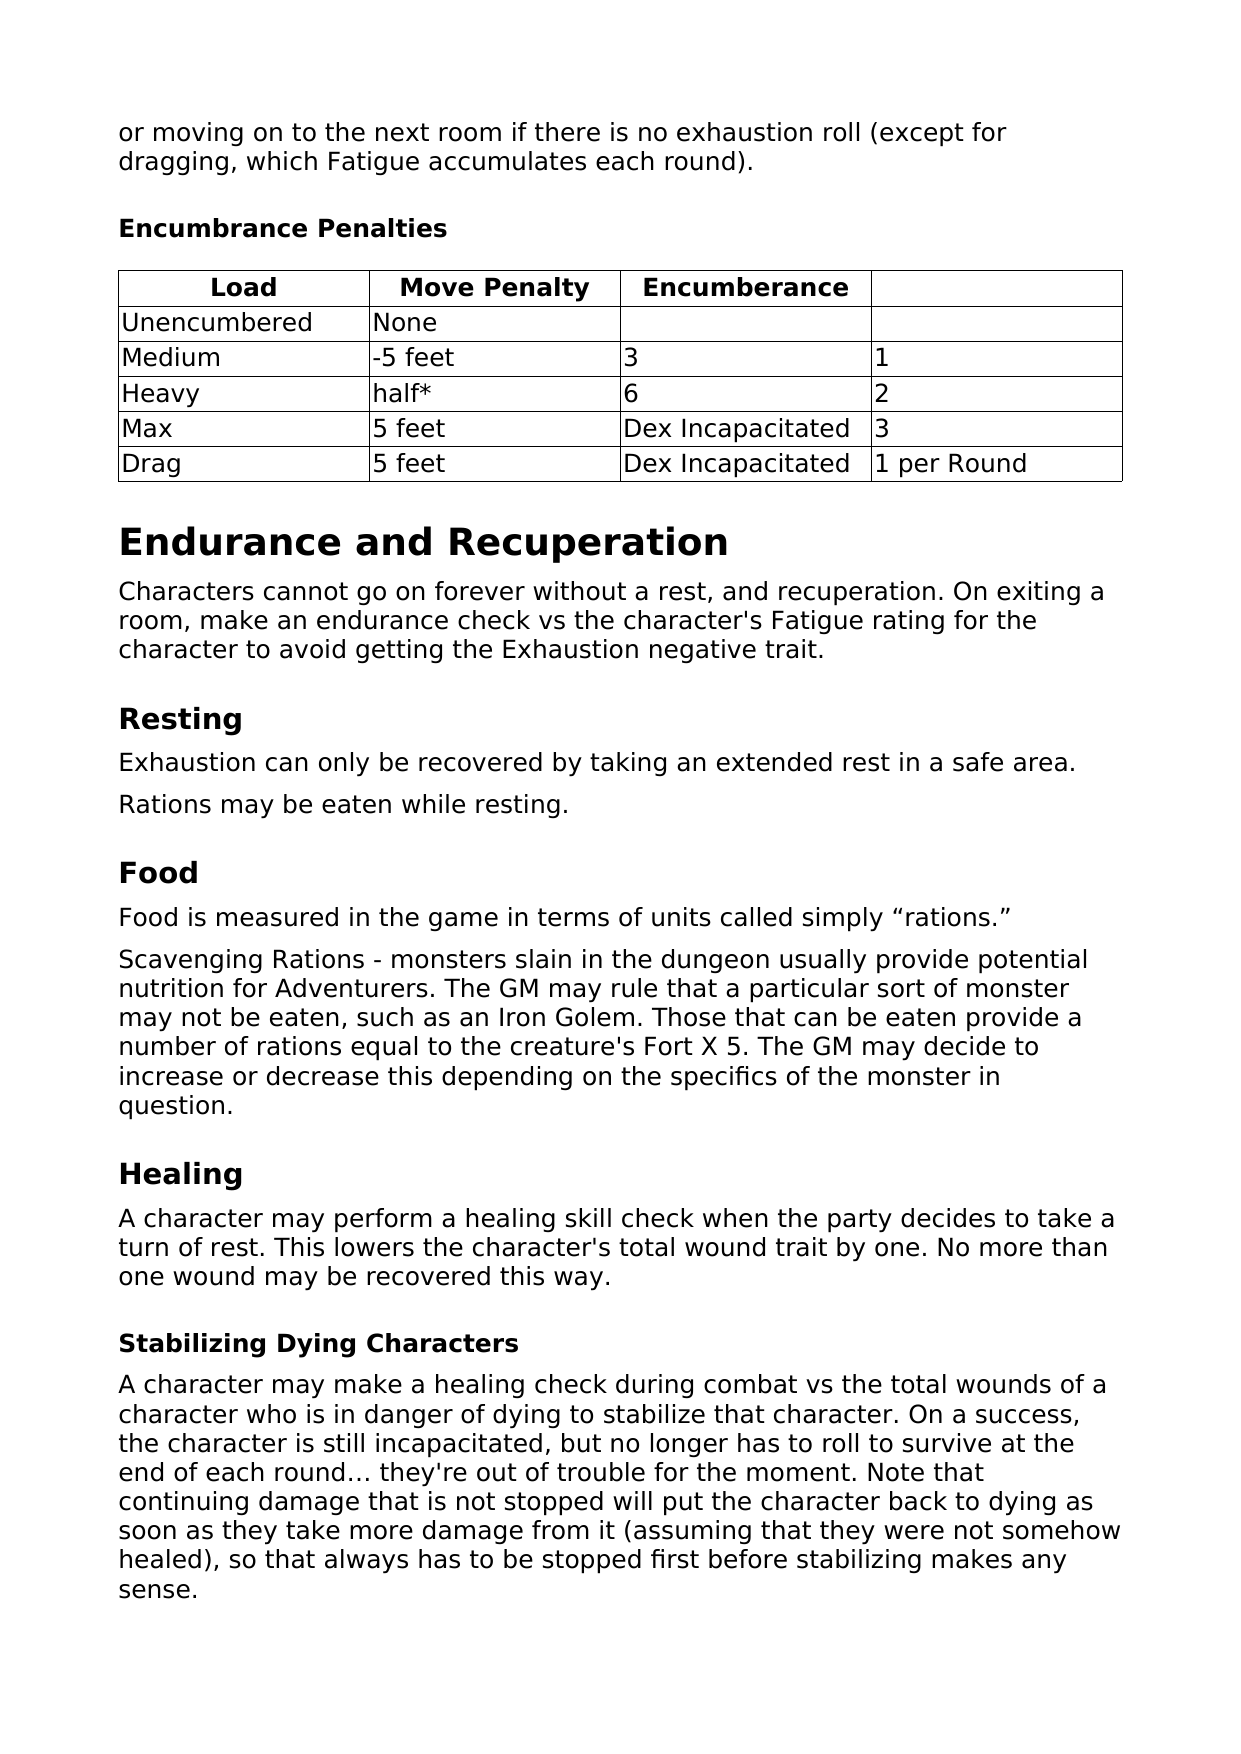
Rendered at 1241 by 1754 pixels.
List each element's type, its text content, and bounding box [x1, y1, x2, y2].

table_cell Dex Incapacitated [621, 412, 871, 446]
subtitle Healing [118, 1157, 1122, 1191]
table_header Move Penalty [370, 271, 620, 306]
table_header Encumberance [621, 271, 871, 306]
table_cell Heavy [119, 377, 369, 411]
table_cell Medium [119, 342, 369, 376]
text Food is measured in the game in terms of units called simply “rations.” [118, 903, 1122, 932]
subtitle Endurance and Recuperation [118, 521, 1122, 564]
table_cell Max [119, 412, 369, 446]
table_cell None [370, 307, 620, 341]
table_cell 3 [621, 342, 871, 376]
text Scavenging Rations - monsters slain in the dungeon usually provide potential nutrition for Adventurers. The GM may rule that a particular sort of monster may not be eaten, such as an Iron Golem. Those that can be eaten provide a number of rations equal to the creature's Fort X 5. The GM may decide to increase or decrease this depending on the specifics of the monster in question. [118, 945, 1122, 1120]
text A character may perform a healing skill check when the party decides to take a turn of rest. This lowers the character's total wound trait by one. No more than one wound may be recovered this way. [118, 1204, 1122, 1291]
table_cell 5 feet [370, 447, 620, 481]
table_cell [621, 307, 871, 341]
subtitle Encumbrance Penalties [118, 214, 1122, 243]
table_cell -5 feet [370, 342, 620, 376]
table_cell 6 [621, 377, 871, 411]
table_cell 5 feet [370, 412, 620, 446]
subtitle Stabilizing Dying Characters [118, 1329, 1122, 1358]
subtitle Food [118, 857, 1122, 891]
text Exhaustion can only be recovered by taking an extended rest in a safe area. [118, 748, 1122, 778]
table_cell Unencumbered [119, 307, 369, 341]
table_cell Drag [119, 447, 369, 481]
table_header Load [119, 271, 369, 306]
text or moving on to the next room if there is no exhaustion roll (except for dragging, which Fatigue accumulates each round). [118, 118, 1122, 176]
table_header [872, 271, 1122, 306]
subtitle Resting [118, 702, 1122, 736]
table_cell half* [370, 377, 620, 411]
text Rations may be eaten while resting. [118, 790, 1122, 819]
table_cell 2 [872, 377, 1122, 411]
table_cell 3 [872, 412, 1122, 446]
table_cell 1 per Round [872, 447, 1122, 481]
text A character may make a healing check during combat vs the total wounds of a character who is in danger of dying to stabilize that character. On a success, the character is still incapacitated, but no longer has to roll to survive at the end of each round… they're out of trouble for the moment. Note that continuing damage that is not stopped will put the character back to dying as soon as they take more damage from it (assuming that they were not somehow healed), so that always has to be stopped first before stabilizing makes any sense. [118, 1371, 1122, 1604]
text Characters cannot go on forever without a rest, and recuperation. On exiting a room, make an endurance check vs the character's Fatigue rating for the character to avoid getting the Exhaustion negative trait. [118, 577, 1122, 664]
table_cell 1 [872, 342, 1122, 376]
table_cell Dex Incapacitated [621, 447, 871, 481]
table_cell [872, 307, 1122, 341]
